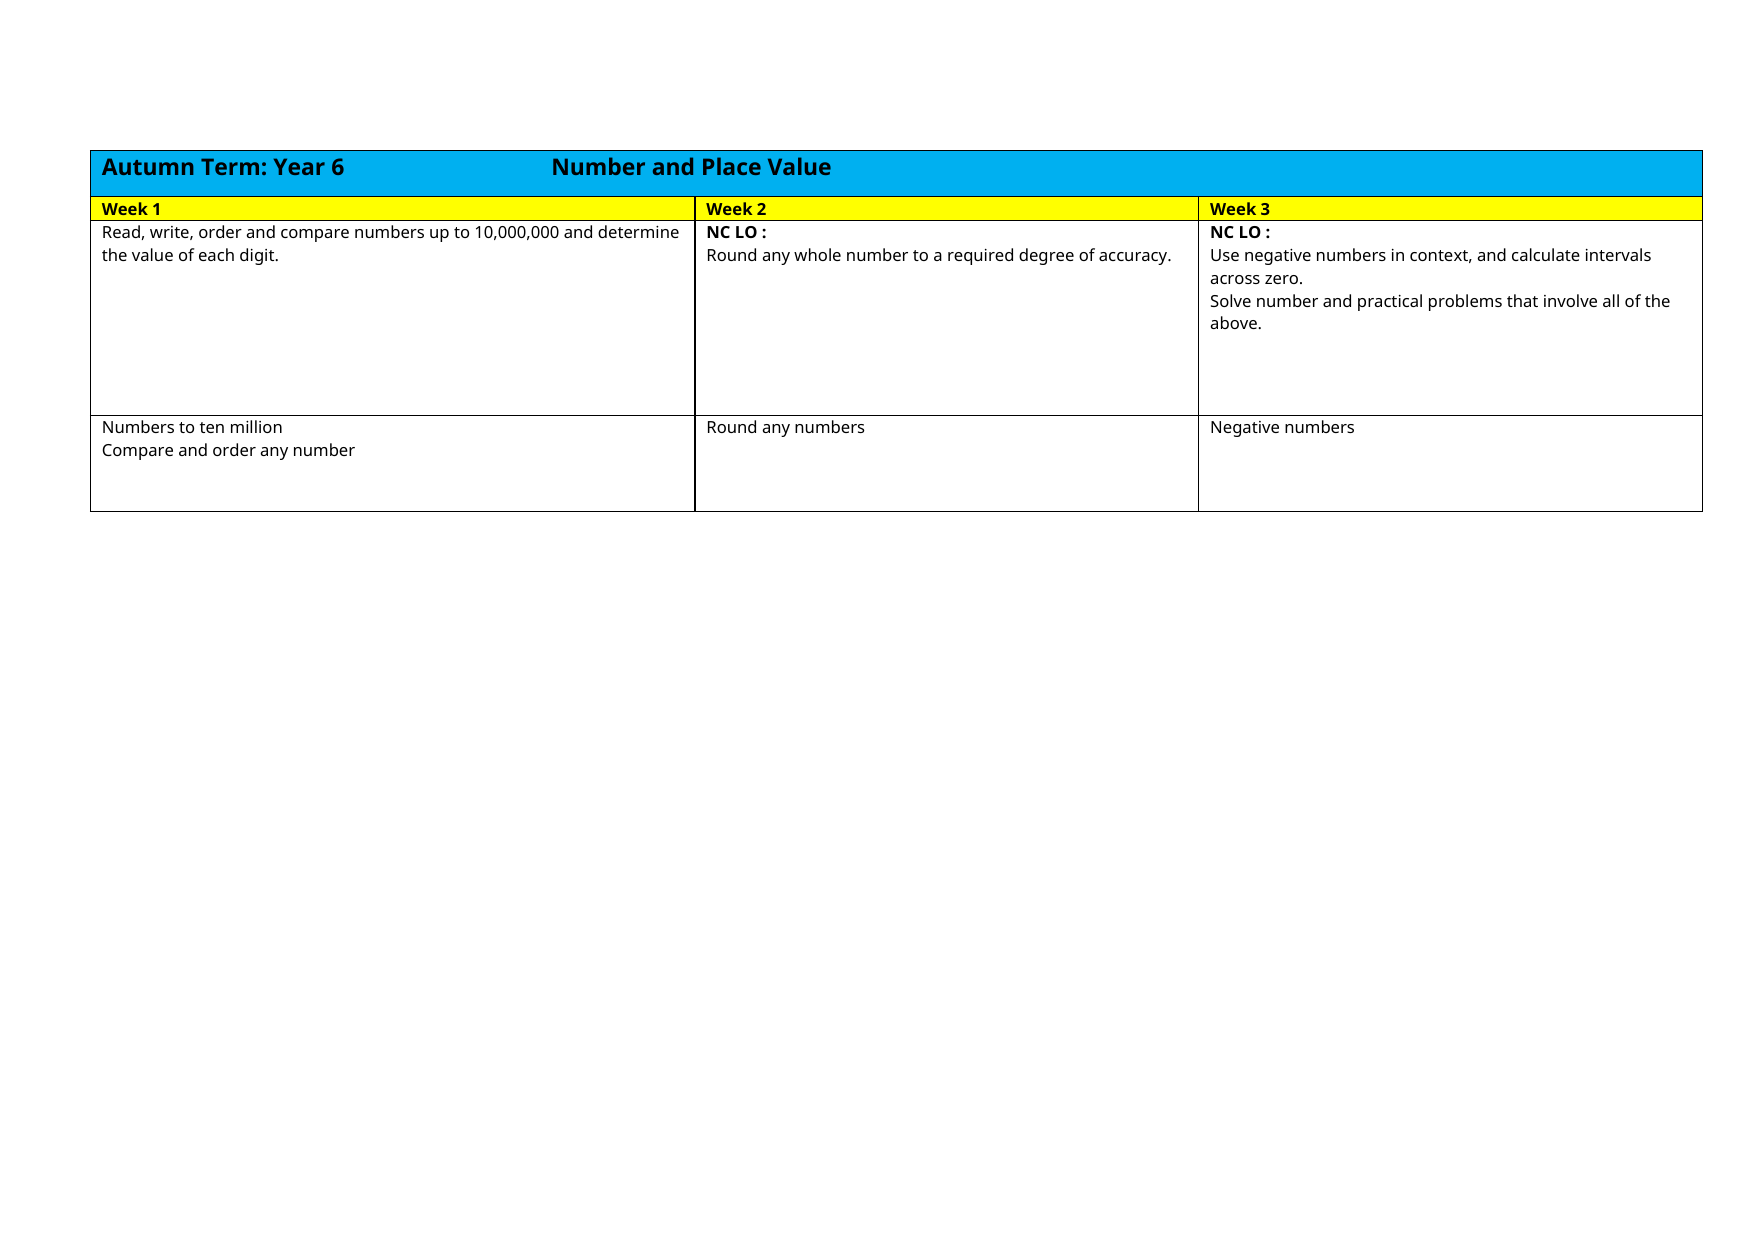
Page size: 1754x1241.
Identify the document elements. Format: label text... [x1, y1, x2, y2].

table_cell NC LO : Round any whole number to a required degree of accuracy. [696, 221, 1198, 414]
table_cell Week 2 [696, 197, 1198, 220]
table_header Autumn Term: Year 6 Number and Place Value [91, 151, 1702, 196]
table_cell Week 1 [91, 197, 694, 220]
table_cell Week 3 [1199, 197, 1702, 220]
table_cell NC LO : Use negative numbers in context, and calculate intervals across zero. Solve number and practical problems that involve all of the above. [1199, 221, 1702, 414]
table_cell Numbers to ten million Compare and order any number [91, 416, 694, 511]
table_cell Round any numbers [696, 416, 1198, 511]
table_cell Read, write, order and compare numbers up to 10,000,000 and determine the value of each digit. [91, 221, 694, 414]
table_cell Negative numbers [1199, 416, 1702, 511]
